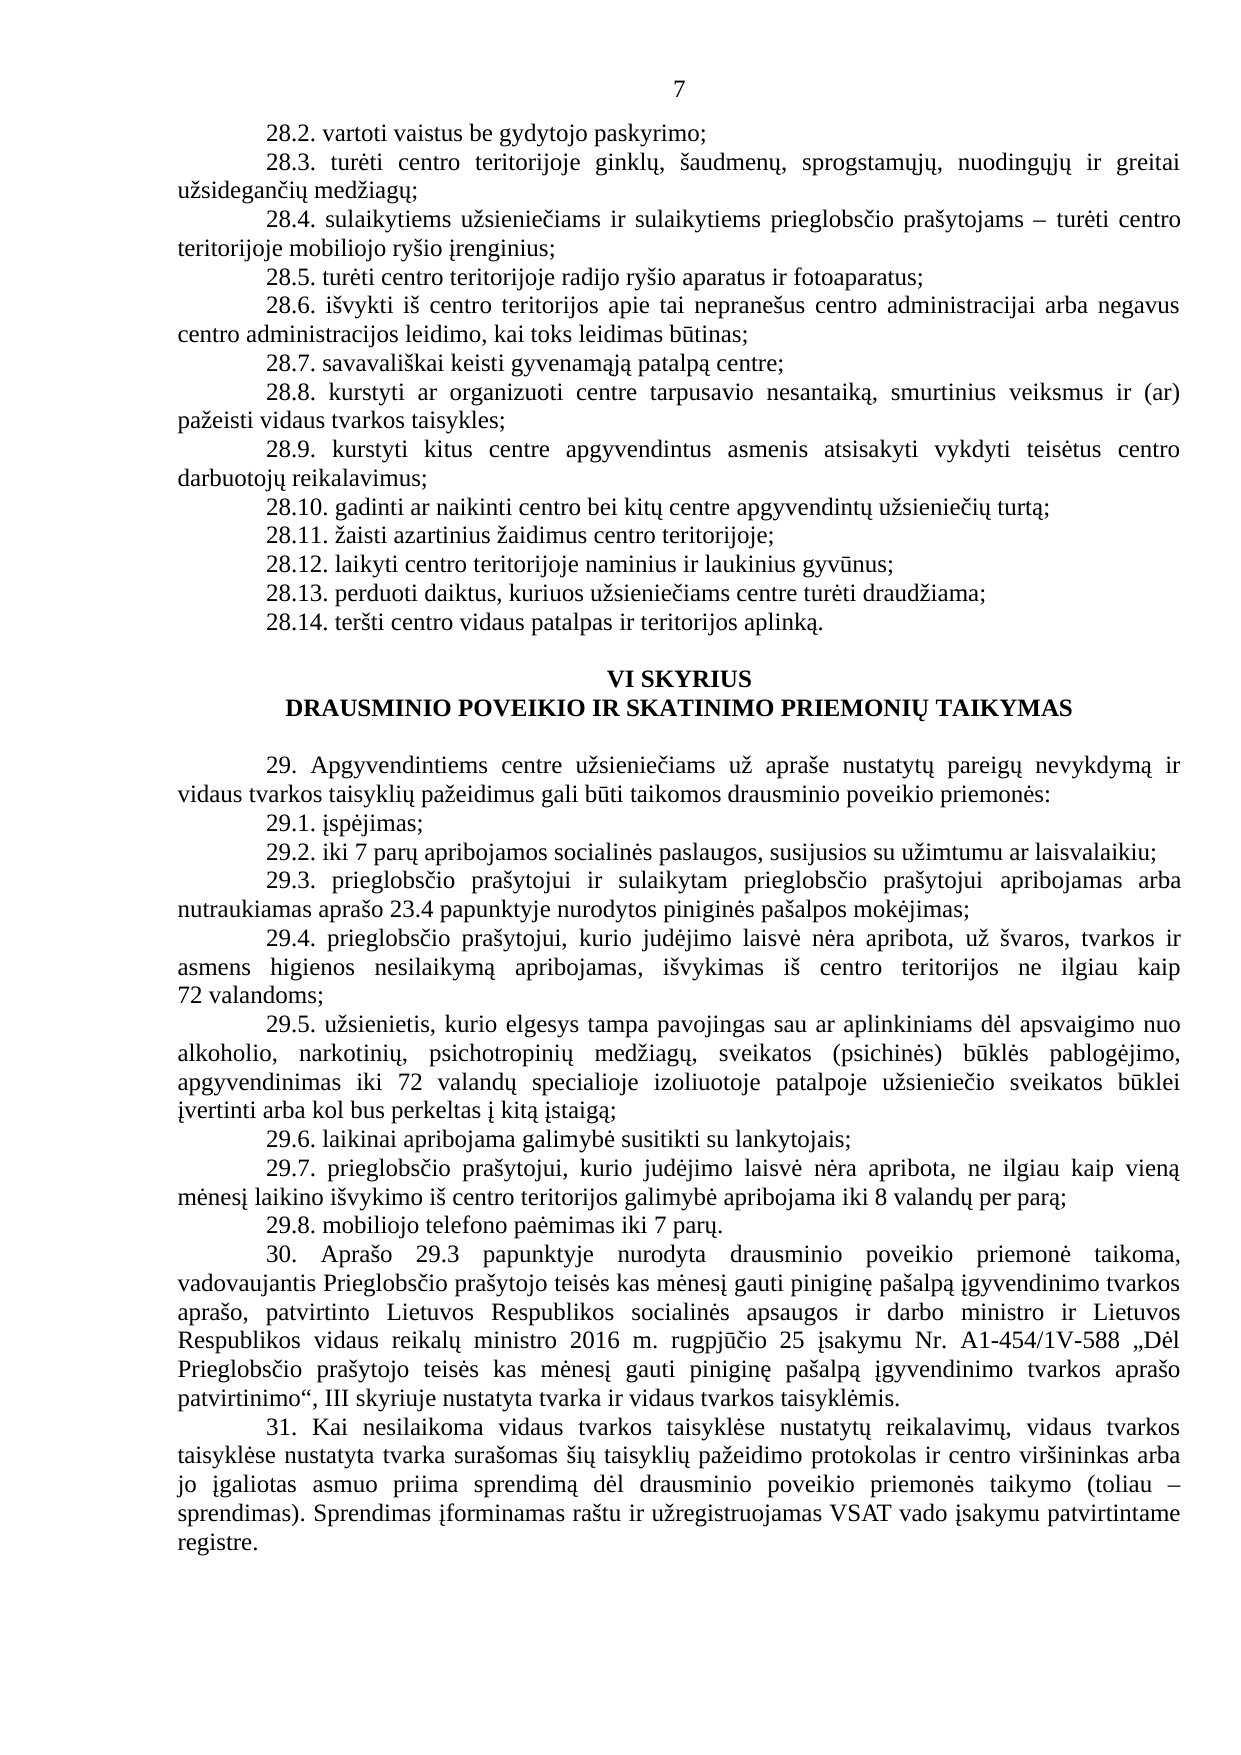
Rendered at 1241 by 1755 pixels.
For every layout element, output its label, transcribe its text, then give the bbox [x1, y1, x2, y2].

text 29.8. mobiliojo telefono paėmimas iki 7 parų. [177, 1211, 1181, 1239]
text 28.10. gadinti ar naikinti centro bei kitų centre apgyvendintų užsieniečių turtą; [177, 492, 1181, 521]
text 29.6. laikinai apribojama galimybė susitikti su lankytojais; [177, 1124, 1181, 1153]
text 28.11. žaisti azartinius žaidimus centro teritorijoje; [177, 521, 1181, 549]
text 28.2. vartoti vaistus be gydytojo paskyrimo; [177, 118, 1181, 147]
text 28.6. išvykti iš centro teritorijos apie tai nepranešus centro administracijai arba negavus centro administracijos leidimo, kai toks leidimas būtinas; [177, 291, 1181, 348]
text 29.7. prieglobsčio prašytojui, kurio judėjimo laisvė nėra apribota, ne ilgiau kaip vieną mėnesį laikino išvykimo iš centro teritorijos galimybė apribojama iki 8 valandų per parą; [177, 1153, 1181, 1211]
text 28.4. sulaikytiems užsieniečiams ir sulaikytiems prieglobsčio prašytojams – turėti centro teritorijoje mobiliojo ryšio įrenginius; [177, 204, 1181, 262]
text VI SKYRIUS [177, 664, 1181, 693]
text 29. Apgyvendintiems centre užsieniečiams už apraše nustatytų pareigų nevykdymą ir vidaus tvarkos taisyklių pažeidimus gali būti taikomos drausminio poveikio priemonės: [177, 751, 1181, 808]
text DRAUSMINIO POVEIKIO IR SKATINIMO priemonių taikymas [177, 693, 1181, 722]
text 28.7. savavališkai keisti gyvenamąją patalpą centre; [177, 348, 1181, 377]
text 28.14. teršti centro vidaus patalpas ir teritorijos aplinką. [177, 607, 1181, 636]
text 28.13. perduoti daiktus, kuriuos užsieniečiams centre turėti draudžiama; [177, 578, 1181, 607]
text 29.3. prieglobsčio prašytojui ir sulaikytam prieglobsčio prašytojui apribojamas arba nutraukiamas aprašo 23.4 papunktyje nurodytos piniginės pašalpos mokėjimas; [177, 866, 1181, 923]
text 29.2. iki 7 parų apribojamos socialinės paslaugos, susijusios su užimtumu ar laisvalaikiu; [177, 837, 1181, 866]
text 28.3. turėti centro teritorijoje ginklų, šaudmenų, sprogstamųjų, nuodingųjų ir greitai užsidegančių medžiagų; [177, 147, 1181, 204]
text 29.1. įspėjimas; [177, 808, 1181, 837]
text 28.12. laikyti centro teritorijoje naminius ir laukinius gyvūnus; [177, 549, 1181, 578]
text 29.4. prieglobsčio prašytojui, kurio judėjimo laisvė nėra apribota, už švaros, tvarkos ir asmens higienos nesilaikymą apribojamas, išvykimas iš centro teritorijos ne ilgiau kaip 72 valandoms; [177, 923, 1181, 1009]
text 28.9. kurstyti kitus centre apgyvendintus asmenis atsisakyti vykdyti teisėtus centro darbuotojų reikalavimus; [177, 434, 1181, 492]
text 28.5. turėti centro teritorijoje radijo ryšio aparatus ir fotoaparatus; [177, 262, 1181, 291]
text 31. Kai nesilaikoma vidaus tvarkos taisyklėse nustatytų reikalavimų, vidaus tvarkos taisyklėse nustatyta tvarka surašomas šių taisyklių pažeidimo protokolas ir centro viršininkas arba jo įgaliotas asmuo priima sprendimą dėl drausminio poveikio priemonės taikymo (toliau – sprendimas). Sprendimas įforminamas raštu ir užregistruojamas VSAT vado įsakymu patvirtintame registre. [177, 1412, 1181, 1556]
text 30. Aprašo 29.3 papunktyje nurodyta drausminio poveikio priemonė taikoma, vadovaujantis Prieglobsčio prašytojo teisės kas mėnesį gauti piniginę pašalpą įgyvendinimo tvarkos aprašo, patvirtinto Lietuvos Respublikos socialinės apsaugos ir darbo ministro ir Lietuvos Respublikos vidaus reikalų ministro 2016 m. rugpjūčio 25 įsakymu Nr. A1-454/1V-588 „Dėl Prieglobsčio prašytojo teisės kas mėnesį gauti piniginę pašalpą įgyvendinimo tvarkos aprašo patvirtinimo“, III skyriuje nustatyta tvarka ir vidaus tvarkos taisyklėmis. [177, 1239, 1181, 1412]
text 29.5. užsienietis, kurio elgesys tampa pavojingas sau ar aplinkiniams dėl apsvaigimo nuo alkoholio, narkotinių, psichotropinių medžiagų, sveikatos (psichinės) būklės pablogėjimo, apgyvendinimas iki 72 valandų specialioje izoliuotoje patalpoje užsieniečio sveikatos būklei įvertinti arba kol bus perkeltas į kitą įstaigą; [177, 1009, 1181, 1124]
text 28.8. kurstyti ar organizuoti centre tarpusavio nesantaiką, smurtinius veiksmus ir (ar) pažeisti vidaus tvarkos taisykles; [177, 377, 1181, 434]
